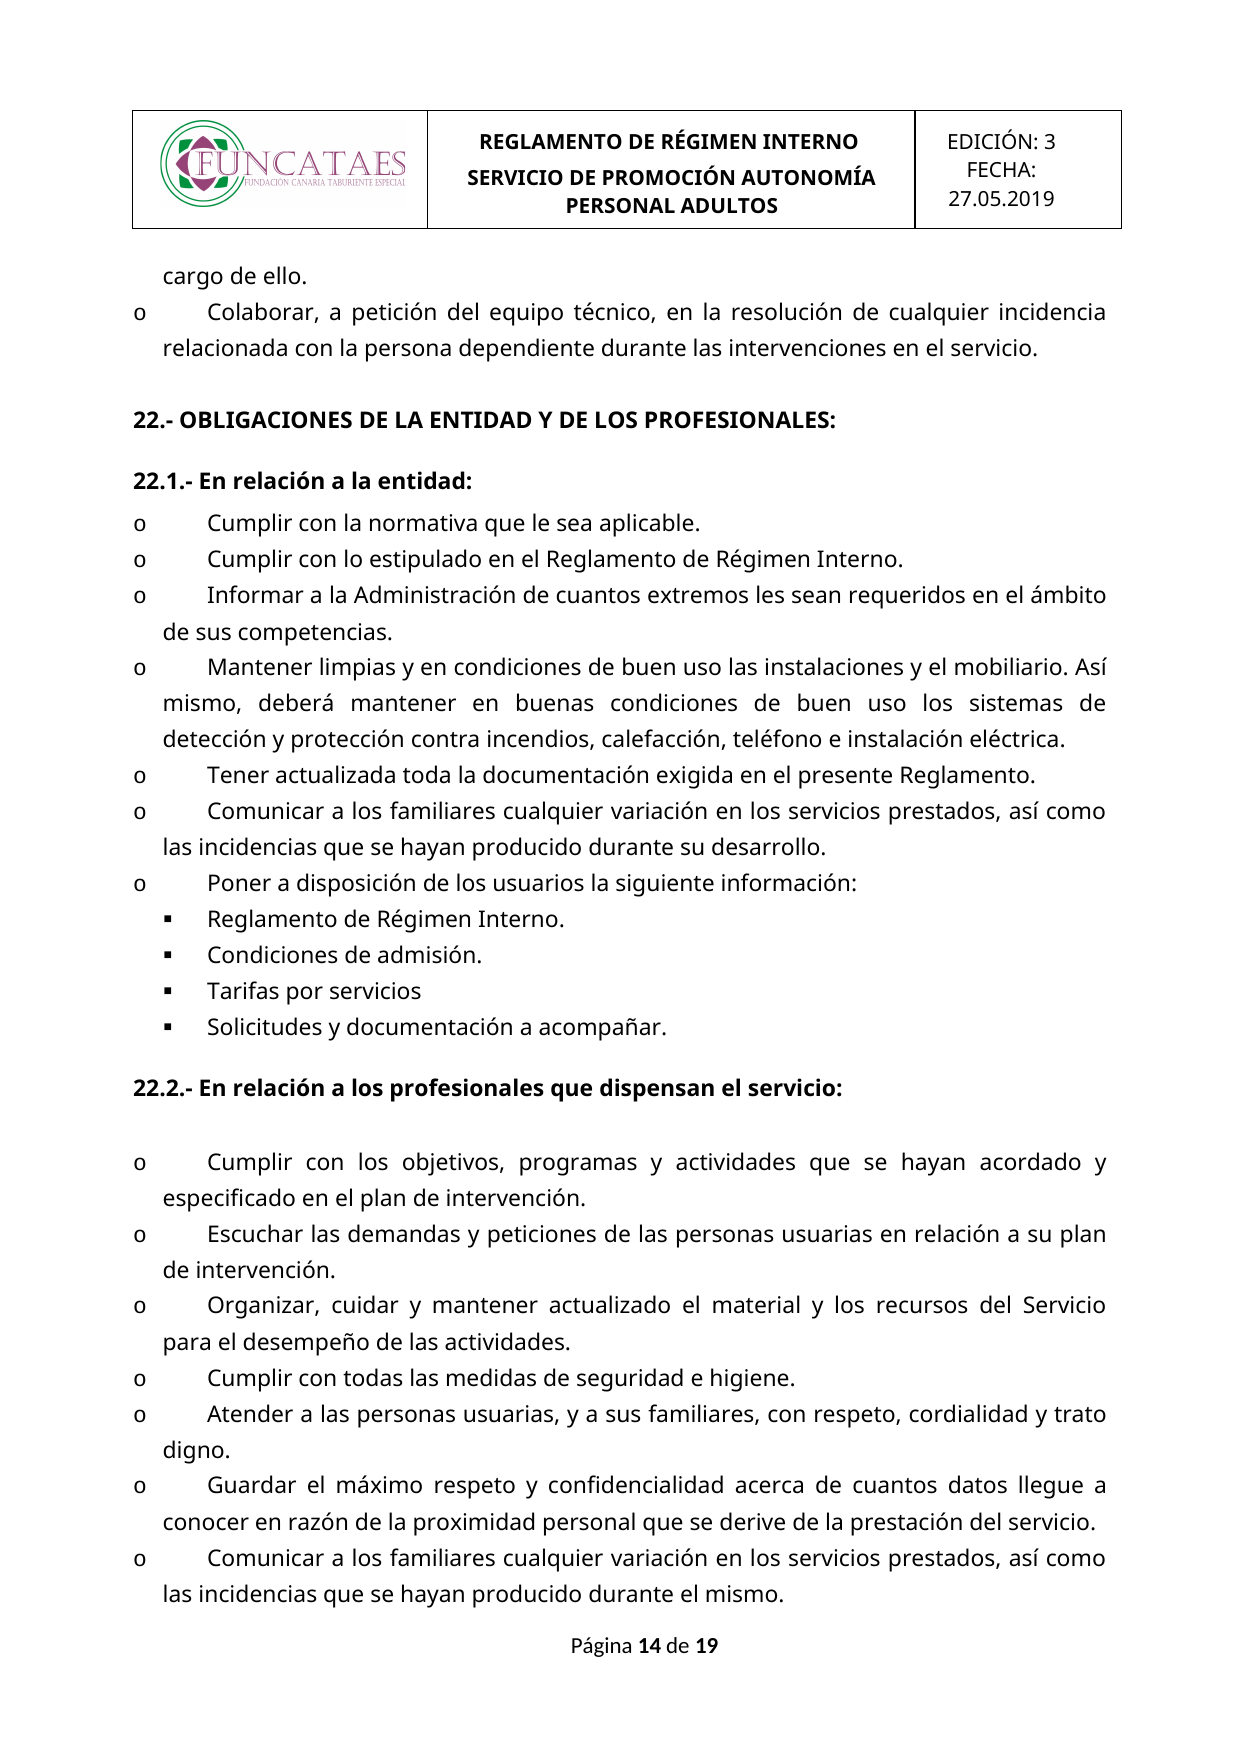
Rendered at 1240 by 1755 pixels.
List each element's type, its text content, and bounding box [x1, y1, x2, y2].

list Mantener limpias y en condiciones de buen uso las instalaciones y el mobiliario. Así mismo, deberá mantener en buenas condiciones de buen uso los sistemas de detección y protección contra incendios, calefacción, teléfono e instalación eléctrica. [133, 651, 1107, 754]
list Solicitudes y documentación a acompañar. [162, 1011, 1107, 1042]
list Cumplir con lo estipulado en el Reglamento de Régimen Interno. [133, 543, 1107, 575]
list Colaborar, a petición del equipo técnico, en la resolución de cualquier incidencia relacionada con la persona dependiente durante las intervenciones en el servicio. [133, 296, 1107, 363]
list Comunicar a los familiares cualquier variación en los servicios prestados, así como las incidencias que se hayan producido durante su desarrollo. [133, 795, 1107, 863]
list Reglamento de Régimen Interno. [162, 903, 1107, 934]
list Comunicar a los familiares cualquier variación en los servicios prestados, así como las incidencias que se hayan producido durante el mismo. [133, 1541, 1107, 1609]
list Escuchar las demandas y peticiones de las personas usuarias en relación a su plan de intervención. [133, 1217, 1107, 1285]
list Atender a las personas usuarias, y a sus familiares, con respeto, cordialidad y trato digno. [133, 1397, 1107, 1465]
list Poner a disposición de los usuarios la siguiente información: [133, 867, 1107, 899]
subtitle 22.- OBLIGACIONES DE LA ENTIDAD Y DE LOS PROFESIONALES: [133, 404, 1107, 435]
list Organizar, cuidar y mantener actualizado el material y los recursos del Servicio para el desempeño de las actividades. [133, 1289, 1107, 1357]
list cargo de ello. [133, 260, 1107, 292]
subtitle 22.1.- En relación a la entidad: [133, 465, 1107, 496]
list Tarifas por servicios [162, 975, 1107, 1006]
list Informar a la Administración de cuantos extremos les sean requeridos en el ámbito de sus competencias. [133, 579, 1107, 647]
list Tener actualizada toda la documentación exigida en el presente Reglamento. [133, 759, 1107, 791]
list Guardar el máximo respeto y confidencialidad acerca de cuantos datos llegue a conocer en razón de la proximidad personal que se derive de la prestación del servicio. [133, 1469, 1107, 1537]
list Cumplir con los objetivos, programas y actividades que se hayan acordado y especificado en el plan de intervención. [133, 1146, 1107, 1213]
list Cumplir con todas las medidas de seguridad e higiene. [133, 1361, 1107, 1393]
list Cumplir con la normativa que le sea aplicable. [133, 507, 1107, 539]
list Condiciones de admisión. [162, 939, 1107, 971]
subtitle 22.2.- En relación a los profesionales que dispensan el servicio: [133, 1072, 1107, 1103]
